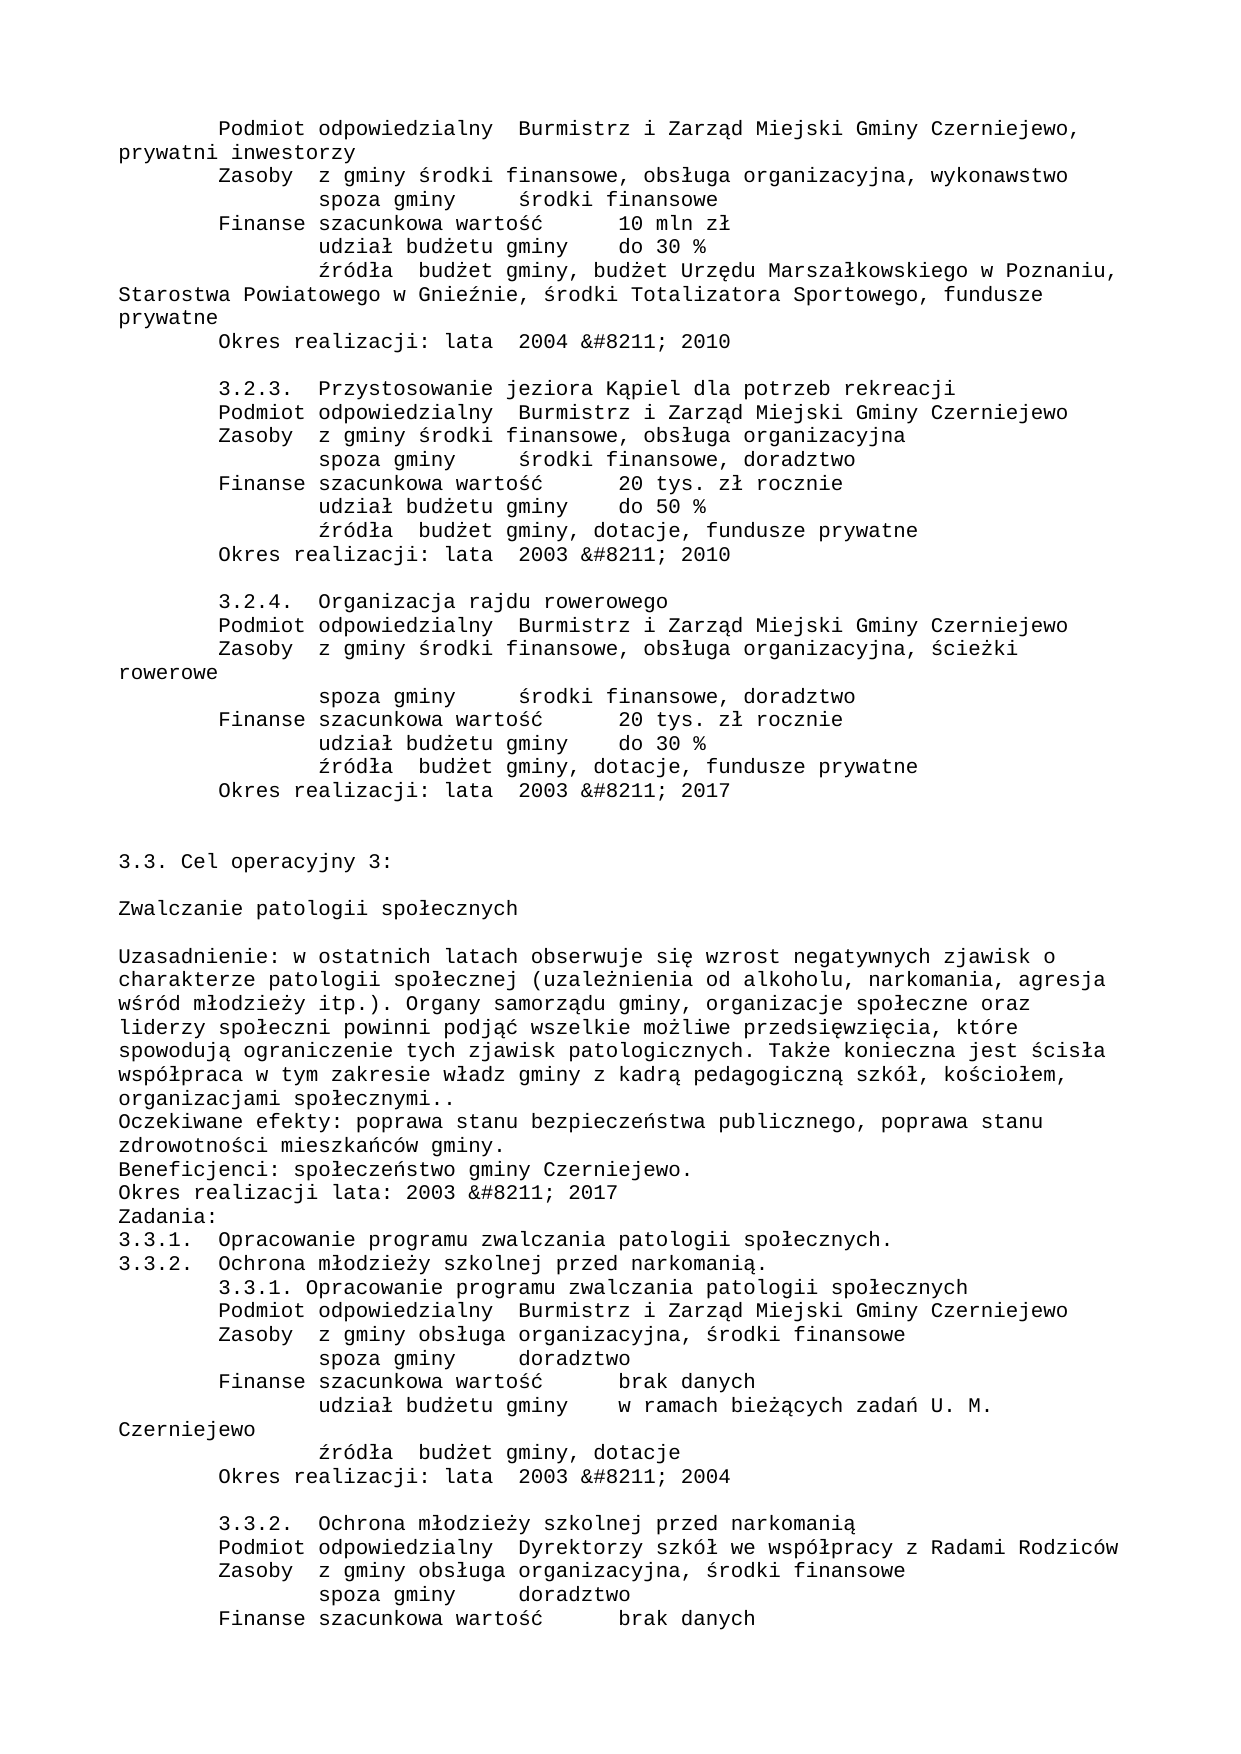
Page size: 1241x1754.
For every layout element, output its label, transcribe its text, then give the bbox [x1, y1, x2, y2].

text Podmiot odpowiedzialny Burmistrz i Zarząd Miejski Gminy Czerniejewo, prywatni inwestorzy [118, 118, 1122, 165]
text Okres realizacji: lata 2004 &#8211; 2010 [118, 331, 1122, 354]
text źródła budżet gminy, budżet Urzędu Marszałkowskiego w Poznaniu, Starostwa Powiatowego w Gnieźnie, środki Totalizatora Sportowego, fundusze prywatne [118, 260, 1122, 331]
text udział budżetu gminy do 30 % [118, 733, 1122, 757]
text spoza gminy środki finansowe, doradztwo [118, 686, 1122, 709]
text 3.2.4. Organizacja rajdu rowerowego [118, 591, 1122, 615]
text Finanse szacunkowa wartość brak danych [118, 1608, 1122, 1631]
text spoza gminy doradztwo [118, 1348, 1122, 1371]
text Zwalczanie patologii społecznych [118, 898, 1122, 922]
text 3.3.1. Opracowanie programu zwalczania patologii społecznych [118, 1277, 1122, 1300]
text źródła budżet gminy, dotacje [118, 1442, 1122, 1466]
text udział budżetu gminy do 30 % [118, 236, 1122, 260]
text Finanse szacunkowa wartość 20 tys. zł rocznie [118, 473, 1122, 496]
text Okres realizacji: lata 2003 &#8211; 2017 [118, 780, 1122, 804]
text Finanse szacunkowa wartość brak danych [118, 1371, 1122, 1395]
text Zasoby z gminy środki finansowe, obsługa organizacyjna [118, 426, 1122, 449]
text 3.3. Cel operacyjny 3: [118, 851, 1122, 875]
text Oczekiwane efekty: poprawa stanu bezpieczeństwa publicznego, poprawa stanu zdrowotności mieszkańców gminy. [118, 1111, 1122, 1158]
text Zasoby z gminy środki finansowe, obsługa organizacyjna, wykonawstwo [118, 165, 1122, 189]
text Podmiot odpowiedzialny Burmistrz i Zarząd Miejski Gminy Czerniejewo [118, 615, 1122, 638]
text źródła budżet gminy, dotacje, fundusze prywatne [118, 757, 1122, 780]
text udział budżetu gminy w ramach bieżących zadań U. M. Czerniejewo [118, 1395, 1122, 1442]
text źródła budżet gminy, dotacje, fundusze prywatne [118, 520, 1122, 544]
text Podmiot odpowiedzialny Dyrektorzy szkół we współpracy z Radami Rodziców [118, 1537, 1122, 1561]
text Beneficjenci: społeczeństwo gminy Czerniejewo. [118, 1158, 1122, 1182]
text Finanse szacunkowa wartość 10 mln zł [118, 213, 1122, 236]
text 3.3.2. Ochrona młodzieży szkolnej przed narkomanią [118, 1513, 1122, 1537]
text udział budżetu gminy do 50 % [118, 496, 1122, 520]
text Okres realizacji: lata 2003 &#8211; 2004 [118, 1466, 1122, 1489]
text 3.3.1. Opracowanie programu zwalczania patologii społecznych. [118, 1229, 1122, 1253]
text Zadania: [118, 1206, 1122, 1229]
text Finanse szacunkowa wartość 20 tys. zł rocznie [118, 709, 1122, 733]
text spoza gminy doradztwo [118, 1584, 1122, 1608]
text Zasoby z gminy obsługa organizacyjna, środki finansowe [118, 1324, 1122, 1348]
text Uzasadnienie: w ostatnich latach obserwuje się wzrost negatywnych zjawisk o charakterze patologii społecznej (uzależnienia od alkoholu, narkomania, agresja wśród młodzieży itp.). Organy samorządu gminy, organizacje społeczne oraz liderzy społeczni powinni podjąć wszelkie możliwe przedsięwzięcia, które spowodują ograniczenie tych zjawisk patologicznych. Także konieczna jest ścisła współpraca w tym zakresie władz gminy z kadrą pedagogiczną szkół, kościołem, organizacjami społecznymi.. [118, 946, 1122, 1111]
text Podmiot odpowiedzialny Burmistrz i Zarząd Miejski Gminy Czerniejewo [118, 1300, 1122, 1324]
text Zasoby z gminy obsługa organizacyjna, środki finansowe [118, 1561, 1122, 1584]
text Okres realizacji: lata 2003 &#8211; 2010 [118, 544, 1122, 567]
text spoza gminy środki finansowe [118, 189, 1122, 213]
text 3.3.2. Ochrona młodzieży szkolnej przed narkomanią. [118, 1253, 1122, 1277]
text Podmiot odpowiedzialny Burmistrz i Zarząd Miejski Gminy Czerniejewo [118, 402, 1122, 426]
text Okres realizacji lata: 2003 &#8211; 2017 [118, 1182, 1122, 1206]
text 3.2.3. Przystosowanie jeziora Kąpiel dla potrzeb rekreacji [118, 378, 1122, 402]
text Zasoby z gminy środki finansowe, obsługa organizacyjna, ścieżki rowerowe [118, 638, 1122, 686]
text spoza gminy środki finansowe, doradztwo [118, 449, 1122, 473]
